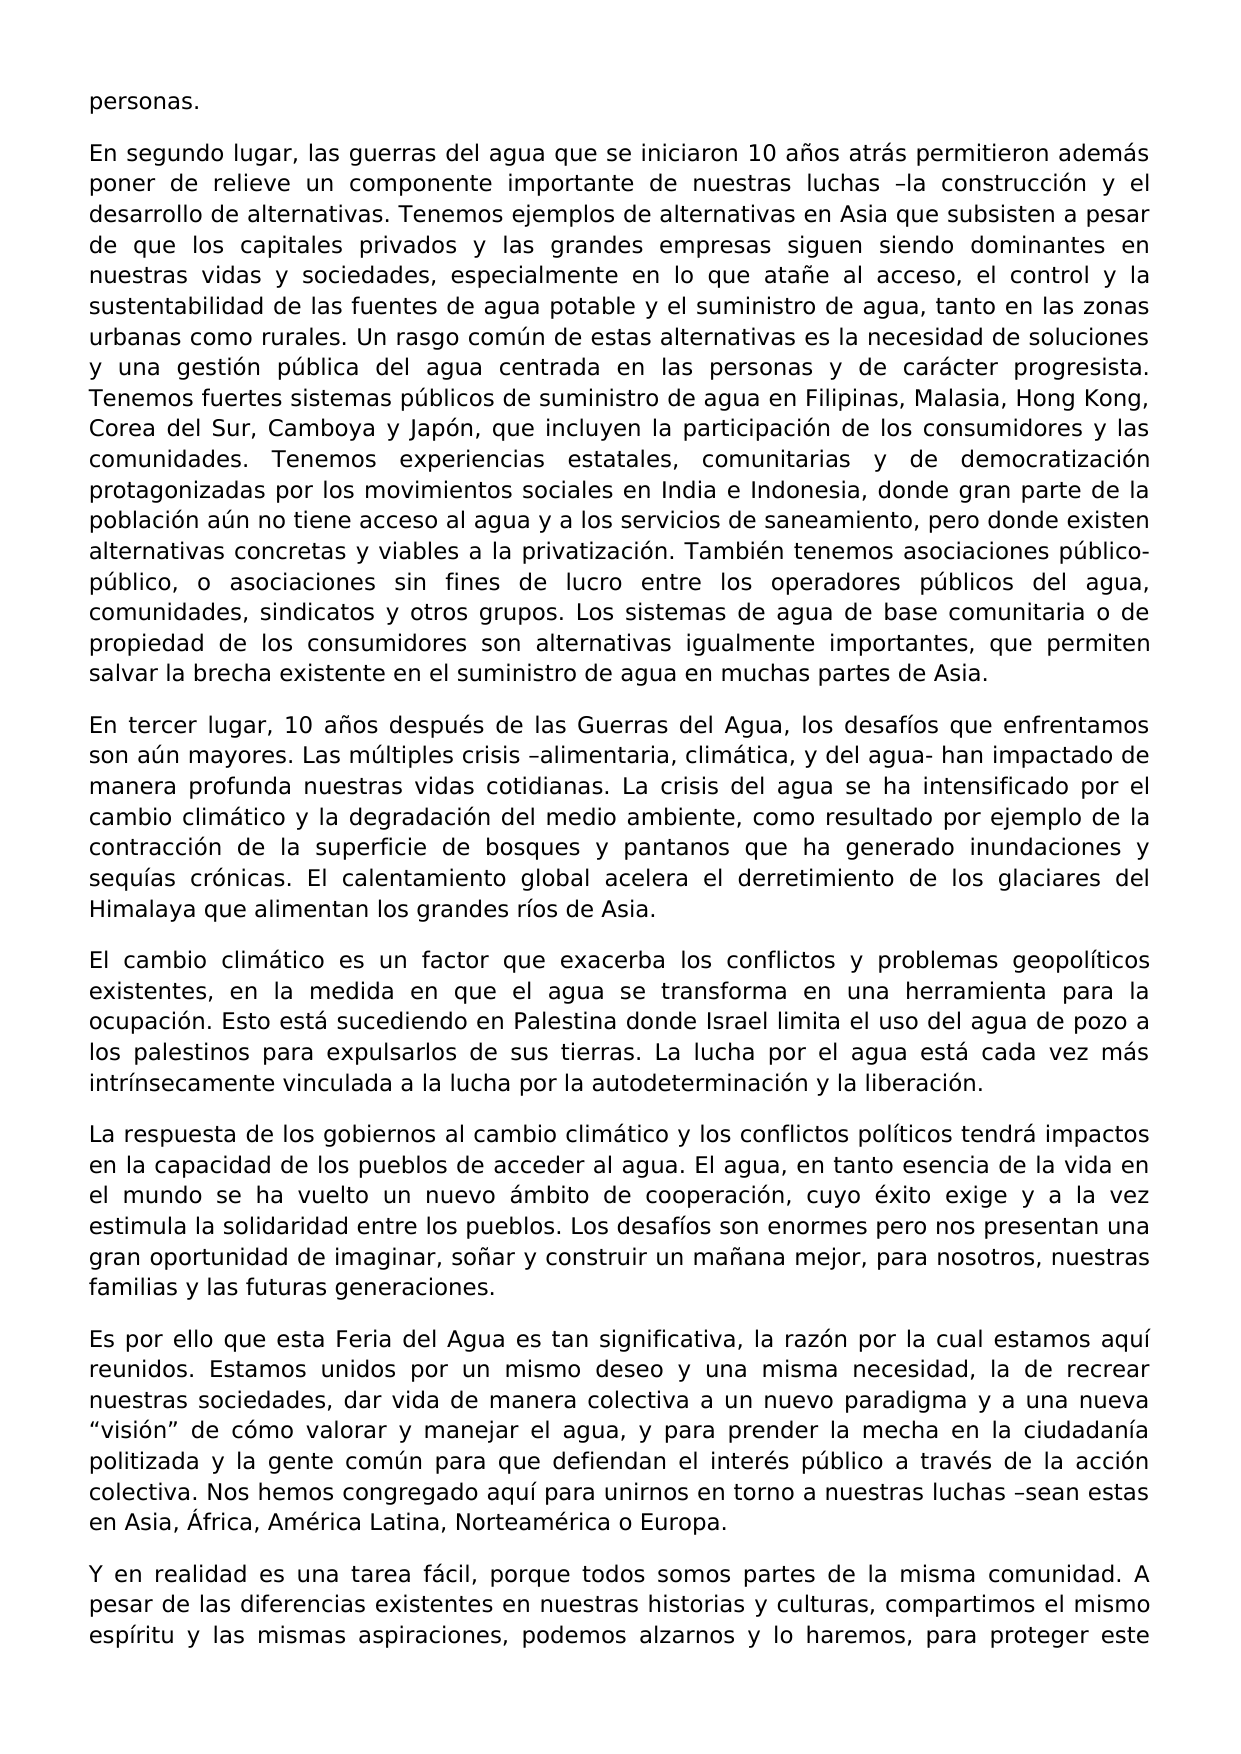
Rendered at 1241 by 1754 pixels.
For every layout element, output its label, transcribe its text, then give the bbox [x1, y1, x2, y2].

text El cambio climático es un factor que exacerba los conflictos y problemas geopolíticos existentes, en la medida en que el agua se transforma en una herramienta para la ocupación. Esto está sucediendo en Palestina donde Israel limita el uso del agua de pozo a los palestinos para expulsarlos de sus tierras. La lucha por el agua está cada vez más intrínsecamente vinculada a la lucha por la autodeterminación y la liberación. [88, 947, 1152, 1096]
text En segundo lugar, las guerras del agua que se iniciaron 10 años atrás permitieron además poner de relieve un componente importante de nuestras luchas –la construcción y el desarrollo de alternativas. Tenemos ejemplos de alternativas en Asia que subsisten a pesar de que los capitales privados y las grandes empresas siguen siendo dominantes en nuestras vidas y sociedades, especialmente en lo que atañe al acceso, el control y la sustentabilidad de las fuentes de agua potable y el suministro de agua, tanto en las zonas urbanas como rurales. Un rasgo común de estas alternativas es la necesidad de soluciones y una gestión pública del agua centrada en las personas y de carácter progresista. Tenemos fuertes sistemas públicos de suministro de agua en Filipinas, Malasia, Hong Kong, Corea del Sur, Camboya y Japón, que incluyen la participación de los consumidores y las comunidades. Tenemos experiencias estatales, comunitarias y de democratización protagonizadas por los movimientos sociales en India e Indonesia, donde gran parte de la población aún no tiene acceso al agua y a los servicios de saneamiento, pero donde existen alternativas concretas y viables a la privatización. También tenemos asociaciones público-público, o asociaciones sin fines de lucro entre los operadores públicos del agua, comunidades, sindicatos y otros grupos. Los sistemas de agua de base comunitaria o de propiedad de los consumidores son alternativas igualmente importantes, que permiten salvar la brecha existente en el suministro de agua en muchas partes de Asia. [88, 140, 1152, 687]
text personas. [88, 88, 1152, 115]
text En tercer lugar, 10 años después de las Guerras del Agua, los desafíos que enfrentamos son aún mayores. Las múltiples crisis –alimentaria, climática, y del agua- han impactado de manera profunda nuestras vidas cotidianas. La crisis del agua se ha intensificado por el cambio climático y la degradación del medio ambiente, como resultado por ejemplo de la contracción de la superficie de bosques y pantanos que ha generado inundaciones y sequías crónicas. El calentamiento global acelera el derretimiento de los glaciares del Himalaya que alimentan los grandes ríos de Asia. [88, 712, 1152, 922]
text Y en realidad es una tarea fácil, porque todos somos partes de la misma comunidad. A pesar de las diferencias existentes en nuestras historias y culturas, compartimos el mismo espíritu y las mismas aspiraciones, podemos alzarnos y lo haremos, para proteger este [88, 1561, 1152, 1649]
text La respuesta de los gobiernos al cambio climático y los conflictos políticos tendrá impactos en la capacidad de los pueblos de acceder al agua. El agua, en tanto esencia de la vida en el mundo se ha vuelto un nuevo ámbito de cooperación, cuyo éxito exige y a la vez estimula la solidaridad entre los pueblos. Los desafíos son enormes pero nos presentan una gran oportunidad de imaginar, soñar y construir un mañana mejor, para nosotros, nuestras familias y las futuras generaciones. [88, 1121, 1152, 1301]
text Es por ello que esta Feria del Agua es tan significativa, la razón por la cual estamos aquí reunidos. Estamos unidos por un mismo deseo y una misma necesidad, la de recrear nuestras sociedades, dar vida de manera colectiva a un nuevo paradigma y a una nueva “visión” de cómo valorar y manejar el agua, y para prender la mecha en la ciudadanía politizada y la gente común para que defiendan el interés público a través de la acción colectiva. Nos hemos congregado aquí para unirnos en torno a nuestras luchas –sean estas en Asia, África, América Latina, Norteamérica o Europa. [88, 1326, 1152, 1536]
